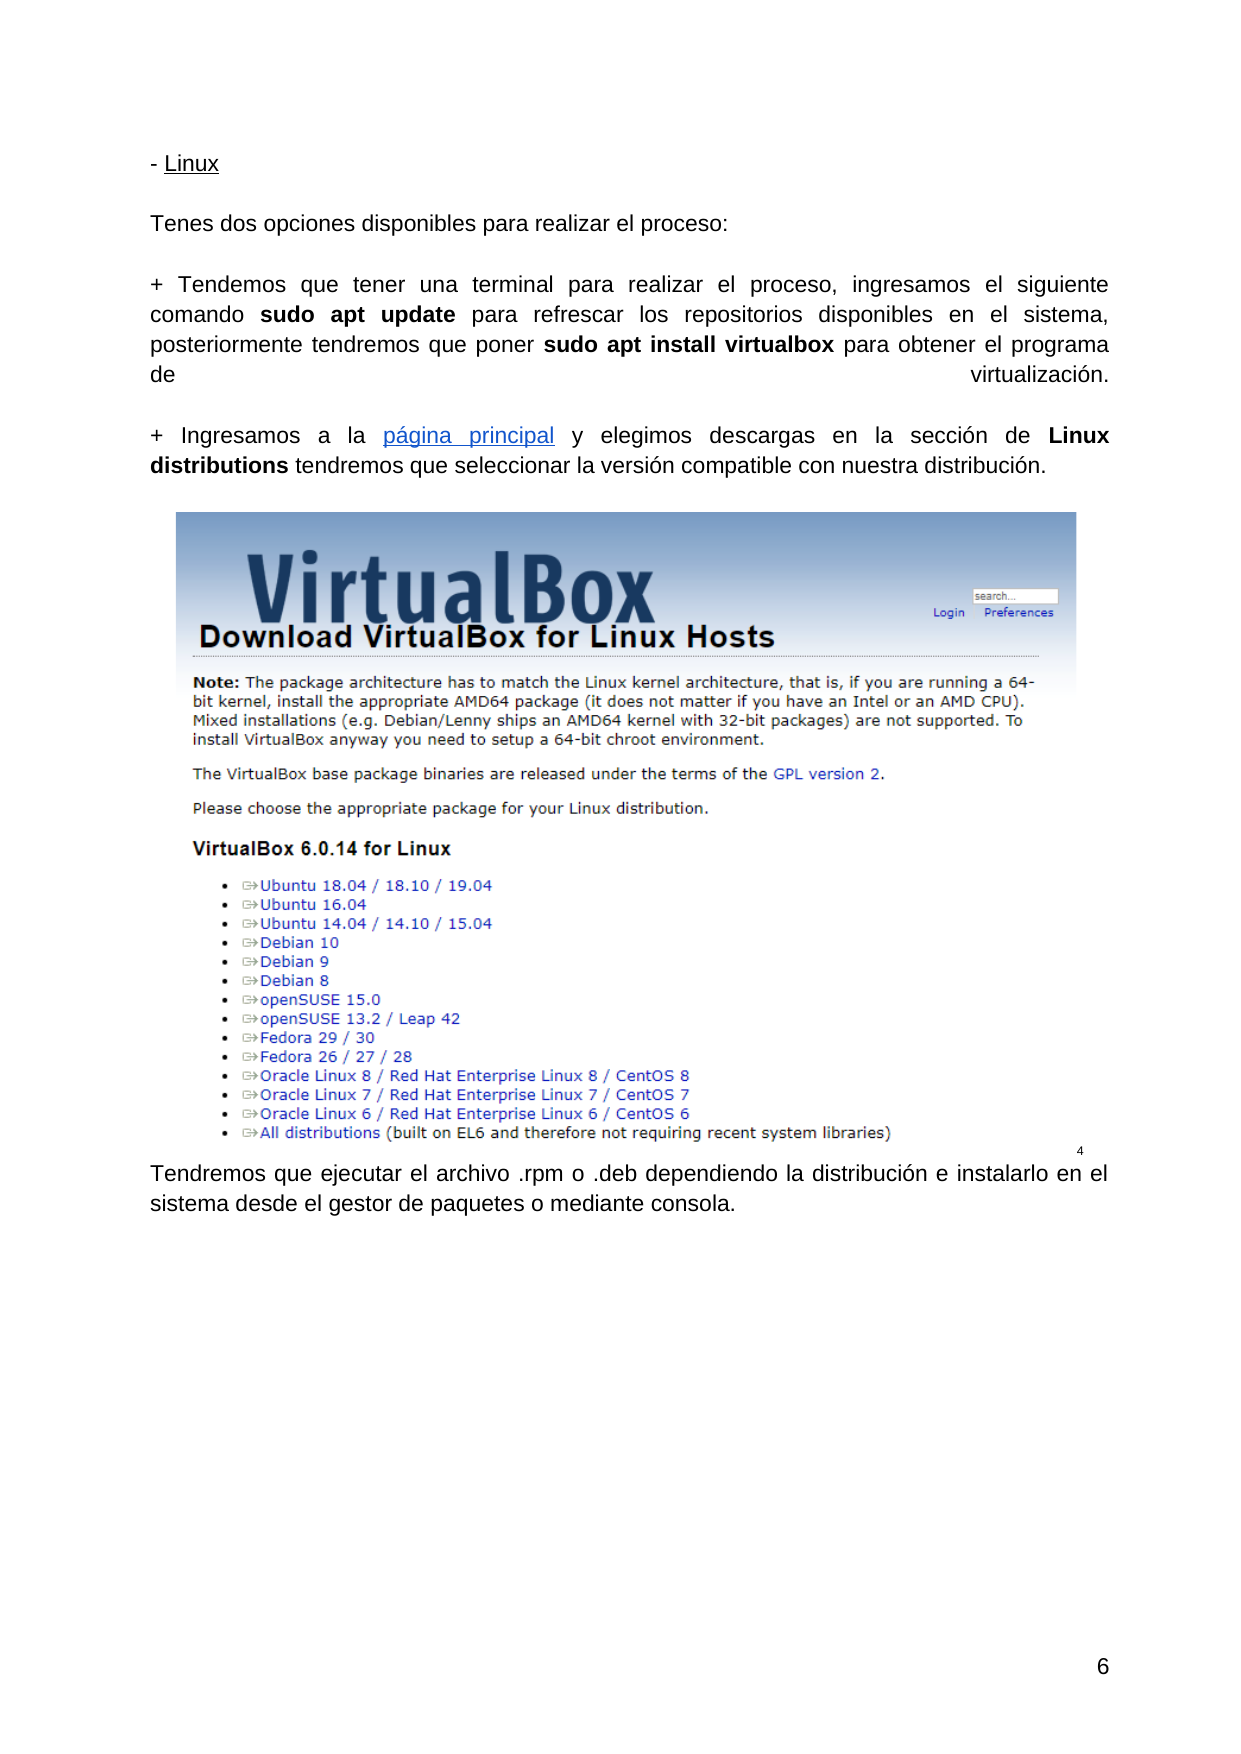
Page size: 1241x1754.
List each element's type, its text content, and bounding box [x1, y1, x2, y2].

text Tendremos que ejecutar el archivo .rpm o .deb dependiendo la distribución e instalarlo en el sistema desde el gestor de paquetes o mediante consola. [150, 1160, 1109, 1217]
picture [175, 512, 1077, 1156]
text - Linux [150, 150, 1109, 176]
text 4 [150, 512, 1109, 1158]
text Tenes dos opciones disponibles para realizar el proceso: [150, 210, 1109, 237]
text + Tendemos que tener una terminal para realizar el proceso, ingresamos el siguiente comando sudo apt update para refrescar los repositorios disponibles en el sistema, posteriormente tendremos que poner sudo apt install virtualbox para obtener el programa de virtualización. + Ingresamos a la página principal y elegimos descargas en la sección de Linux distributions tendremos que seleccionar la versión compatible con nuestra distribución. [150, 271, 1109, 478]
